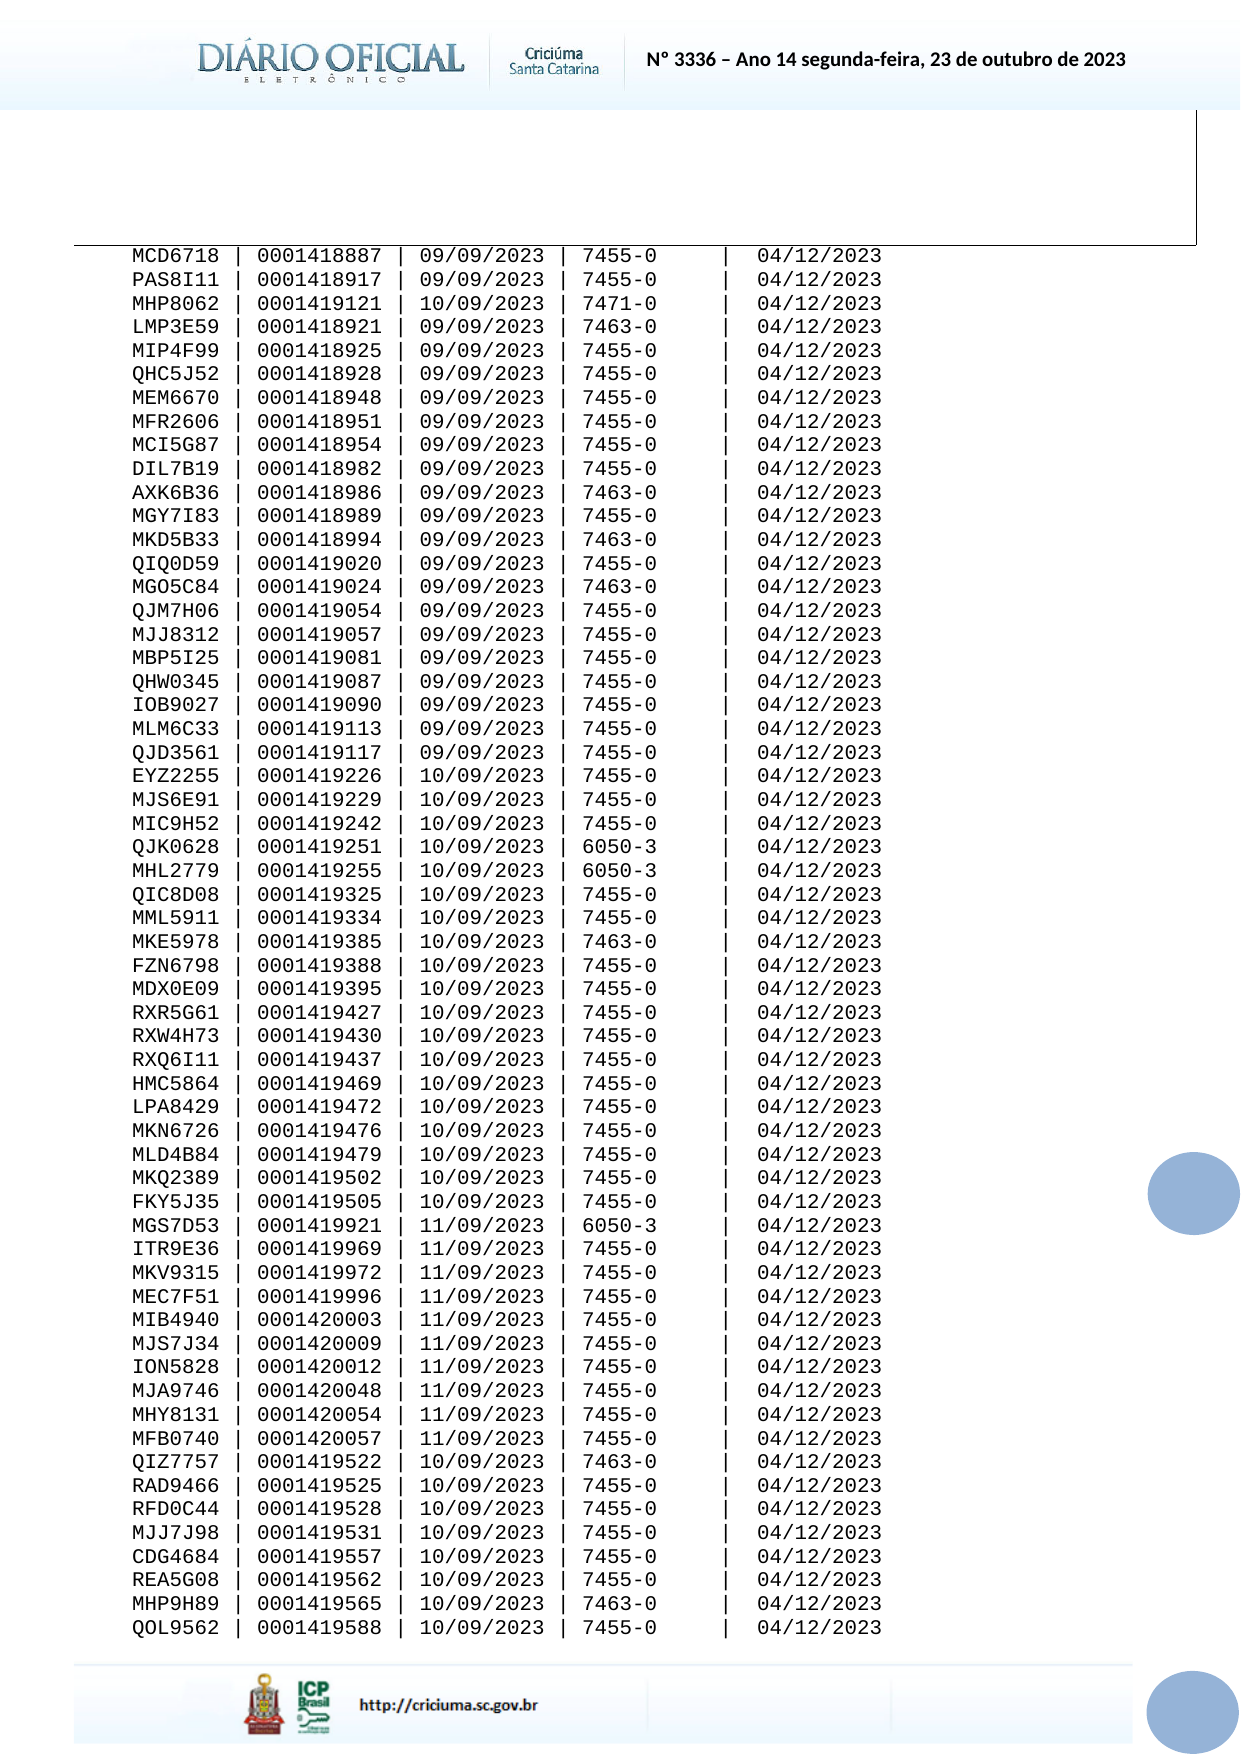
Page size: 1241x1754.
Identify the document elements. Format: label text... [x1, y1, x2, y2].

text MJJ8312 | 0001419057 | 09/09/2023 | 7455-0 | 04/12/2023 [44, 623, 1196, 647]
text MGO5C84 | 0001419024 | 09/09/2023 | 7463-0 | 04/12/2023 [44, 576, 1196, 600]
text MJS6E91 | 0001419229 | 10/09/2023 | 7455-0 | 04/12/2023 [44, 789, 1196, 813]
text MCI5G87 | 0001418954 | 09/09/2023 | 7455-0 | 04/12/2023 [44, 434, 1196, 458]
text MHP9H89 | 0001419565 | 10/09/2023 | 7463-0 | 04/12/2023 [44, 1593, 1196, 1617]
text MKQ2389 | 0001419502 | 10/09/2023 | 7455-0 | 04/12/2023 [44, 1167, 1157, 1191]
text MBP5I25 | 0001419081 | 09/09/2023 | 7455-0 | 04/12/2023 [44, 647, 1196, 671]
text CDG4684 | 0001419557 | 10/09/2023 | 7455-0 | 04/12/2023 [44, 1546, 1196, 1569]
text MGS7D53 | 0001419921 | 11/09/2023 | 6050-3 | 04/12/2023 [44, 1215, 1196, 1238]
text AXK6B36 | 0001418986 | 09/09/2023 | 7463-0 | 04/12/2023 [44, 482, 1196, 505]
text RXR5G61 | 0001419427 | 10/09/2023 | 7455-0 | 04/12/2023 [44, 1002, 1196, 1026]
text QIQ0D59 | 0001419020 | 09/09/2023 | 7455-0 | 04/12/2023 [44, 553, 1196, 576]
text MHY8131 | 0001420054 | 11/09/2023 | 7455-0 | 04/12/2023 [44, 1404, 1196, 1427]
text MKN6726 | 0001419476 | 10/09/2023 | 7455-0 | 04/12/2023 [44, 1120, 1196, 1144]
text PAS8I11 | 0001418917 | 09/09/2023 | 7455-0 | 04/12/2023 [44, 269, 1196, 292]
text MIP4F99 | 0001418925 | 09/09/2023 | 7455-0 | 04/12/2023 [44, 340, 1196, 363]
text QJD3561 | 0001419117 | 09/09/2023 | 7455-0 | 04/12/2023 [44, 742, 1196, 765]
text RXQ6I11 | 0001419437 | 10/09/2023 | 7455-0 | 04/12/2023 [44, 1049, 1196, 1073]
text REA5G08 | 0001419562 | 10/09/2023 | 7455-0 | 04/12/2023 [44, 1569, 1196, 1593]
text LMP3E59 | 0001418921 | 09/09/2023 | 7463-0 | 04/12/2023 [44, 316, 1196, 340]
text EYZ2255 | 0001419226 | 10/09/2023 | 7455-0 | 04/12/2023 [44, 765, 1196, 789]
text QHW0345 | 0001419087 | 09/09/2023 | 7455-0 | 04/12/2023 [44, 671, 1196, 694]
text ION5828 | 0001420012 | 11/09/2023 | 7455-0 | 04/12/2023 [44, 1357, 1196, 1380]
text QJK0628 | 0001419251 | 10/09/2023 | 6050-3 | 04/12/2023 [44, 836, 1196, 860]
text MLM6C33 | 0001419113 | 09/09/2023 | 7455-0 | 04/12/2023 [44, 718, 1196, 742]
text LPA8429 | 0001419472 | 10/09/2023 | 7455-0 | 04/12/2023 [44, 1096, 1196, 1120]
text MEM6670 | 0001418948 | 09/09/2023 | 7455-0 | 04/12/2023 [44, 387, 1196, 411]
text MHL2779 | 0001419255 | 10/09/2023 | 6050-3 | 04/12/2023 [44, 860, 1196, 884]
text QOL9562 | 0001419588 | 10/09/2023 | 7455-0 | 04/12/2023 [44, 1617, 1196, 1640]
text DIL7B19 | 0001418982 | 09/09/2023 | 7455-0 | 04/12/2023 [44, 458, 1196, 482]
text MFB0740 | 0001420057 | 11/09/2023 | 7455-0 | 04/12/2023 [44, 1427, 1196, 1451]
text MIB4940 | 0001420003 | 11/09/2023 | 7455-0 | 04/12/2023 [44, 1309, 1196, 1333]
text MKE5978 | 0001419385 | 10/09/2023 | 7463-0 | 04/12/2023 [44, 931, 1196, 954]
text QJM7H06 | 0001419054 | 09/09/2023 | 7455-0 | 04/12/2023 [44, 600, 1196, 623]
text RFD0C44 | 0001419528 | 10/09/2023 | 7455-0 | 04/12/2023 [44, 1498, 1196, 1522]
text MLD4B84 | 0001419479 | 10/09/2023 | 7455-0 | 04/12/2023 [44, 1144, 1196, 1167]
text MJA9746 | 0001420048 | 11/09/2023 | 7455-0 | 04/12/2023 [44, 1380, 1196, 1404]
text QIC8D08 | 0001419325 | 10/09/2023 | 7455-0 | 04/12/2023 [44, 884, 1196, 907]
text MKV9315 | 0001419972 | 11/09/2023 | 7455-0 | 04/12/2023 [44, 1262, 1196, 1286]
text FZN6798 | 0001419388 | 10/09/2023 | 7455-0 | 04/12/2023 [44, 954, 1196, 978]
text RXW4H73 | 0001419430 | 10/09/2023 | 7455-0 | 04/12/2023 [44, 1026, 1196, 1049]
text MIC9H52 | 0001419242 | 10/09/2023 | 7455-0 | 04/12/2023 [44, 813, 1196, 836]
text MDX0E09 | 0001419395 | 10/09/2023 | 7455-0 | 04/12/2023 [44, 978, 1196, 1002]
text MML5911 | 0001419334 | 10/09/2023 | 7455-0 | 04/12/2023 [44, 907, 1196, 931]
text MGY7I83 | 0001418989 | 09/09/2023 | 7455-0 | 04/12/2023 [44, 505, 1196, 529]
text RAD9466 | 0001419525 | 10/09/2023 | 7455-0 | 04/12/2023 [44, 1475, 1196, 1498]
text MCD6718 | 0001418887 | 09/09/2023 | 7455-0 | 04/12/2023 [44, 245, 1196, 269]
text ITR9E36 | 0001419969 | 11/09/2023 | 7455-0 | 04/12/2023 [44, 1238, 1196, 1262]
text MJJ7J98 | 0001419531 | 10/09/2023 | 7455-0 | 04/12/2023 [44, 1522, 1196, 1546]
text FKY5J35 | 0001419505 | 10/09/2023 | 7455-0 | 04/12/2023 [44, 1191, 1153, 1215]
text QHC5J52 | 0001418928 | 09/09/2023 | 7455-0 | 04/12/2023 [44, 363, 1196, 387]
text IOB9027 | 0001419090 | 09/09/2023 | 7455-0 | 04/12/2023 [44, 694, 1196, 718]
text QIZ7757 | 0001419522 | 10/09/2023 | 7463-0 | 04/12/2023 [44, 1451, 1196, 1475]
text MHP8062 | 0001419121 | 10/09/2023 | 7471-0 | 04/12/2023 [44, 292, 1196, 316]
text MEC7F51 | 0001419996 | 11/09/2023 | 7455-0 | 04/12/2023 [44, 1286, 1196, 1309]
text HMC5864 | 0001419469 | 10/09/2023 | 7455-0 | 04/12/2023 [44, 1073, 1196, 1096]
text MFR2606 | 0001418951 | 09/09/2023 | 7455-0 | 04/12/2023 [44, 411, 1196, 434]
text MKD5B33 | 0001418994 | 09/09/2023 | 7463-0 | 04/12/2023 [44, 529, 1196, 553]
text MJS7J34 | 0001420009 | 11/09/2023 | 7455-0 | 04/12/2023 [44, 1333, 1196, 1357]
